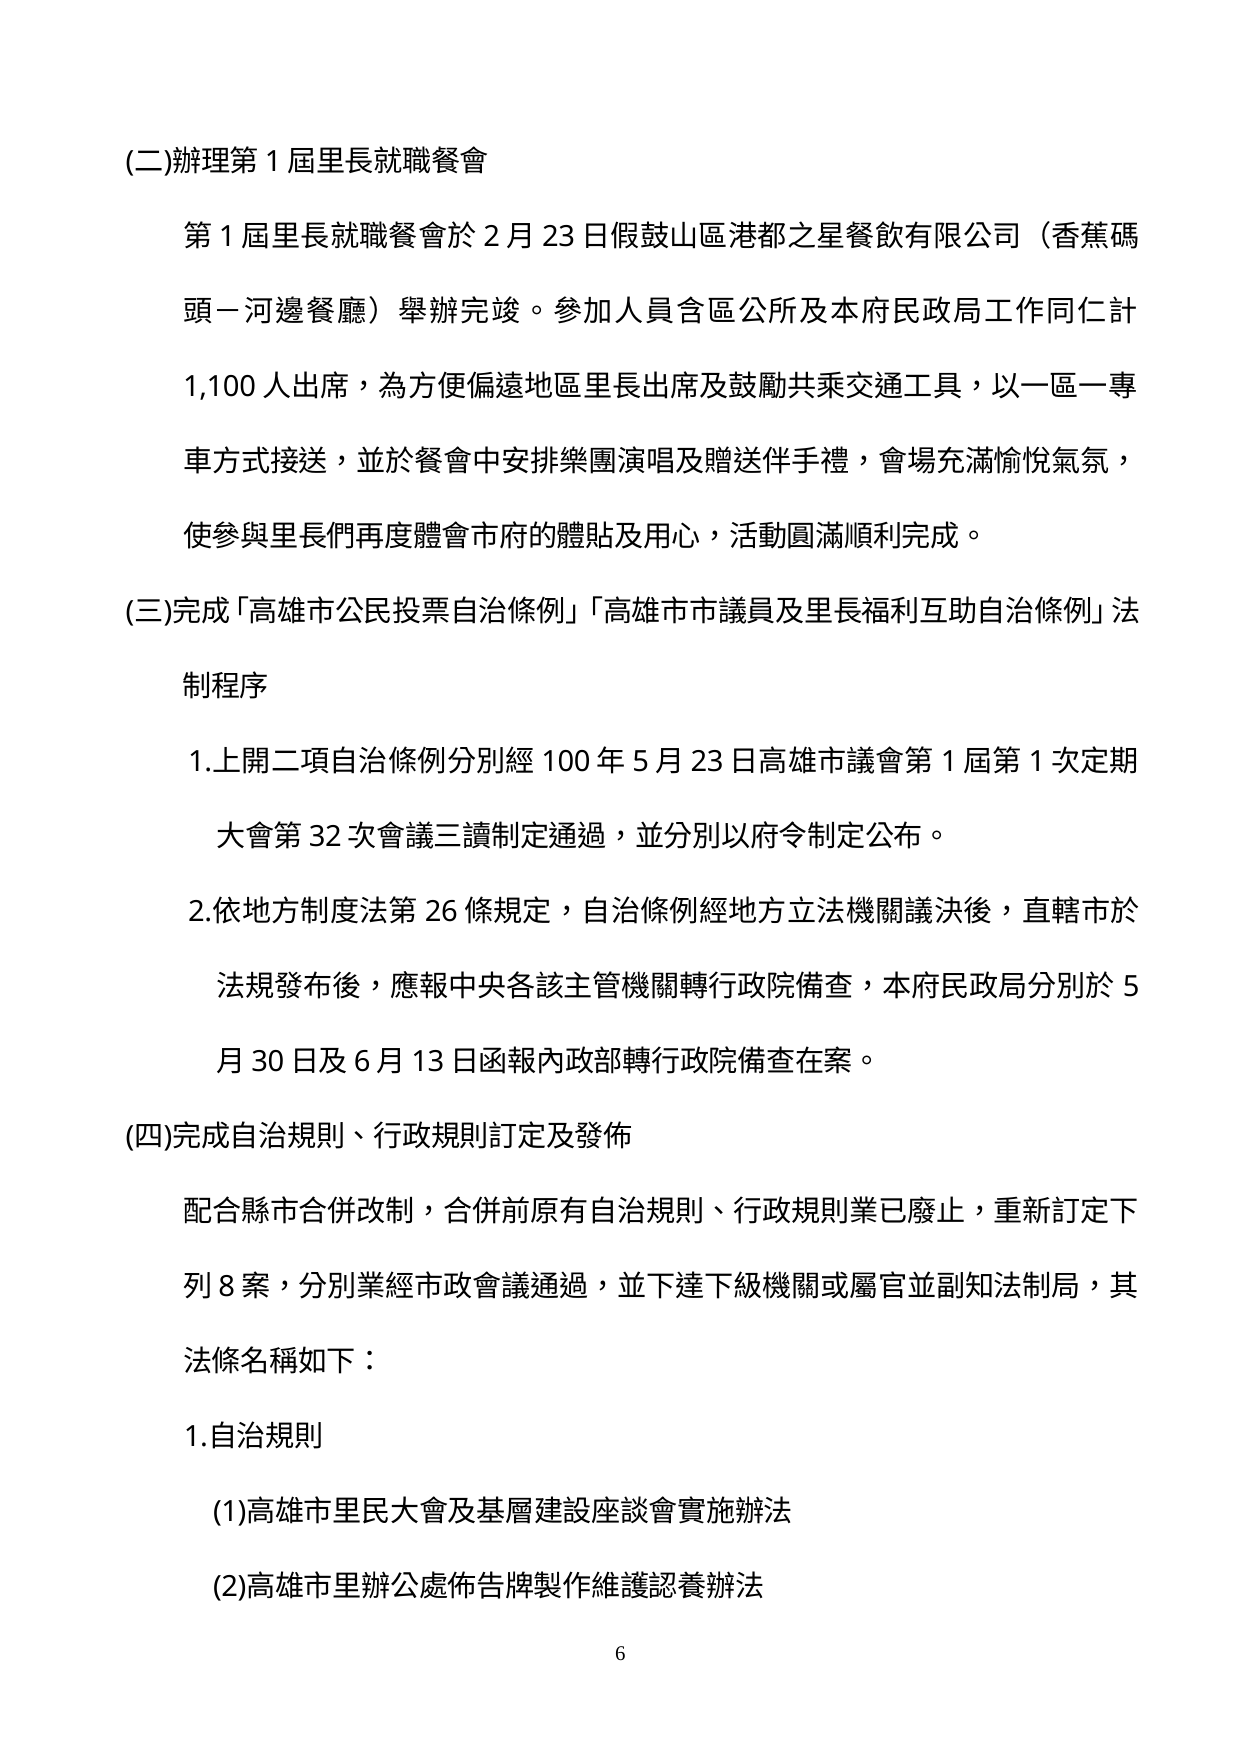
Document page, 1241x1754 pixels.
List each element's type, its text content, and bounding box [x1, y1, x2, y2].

text 第1屆里長就職餐會於2月23日假鼓山區港都之星餐飲有限公司（香蕉碼頭－河邊餐廳）舉辦完竣。參加人員含區公所及本府民政局工作同仁計1,100人出席，為方便偏遠地區里長出席及鼓勵共乘交通工具，以一區一專車方式接送，並於餐會中安排樂團演唱及贈送伴手禮，會場充滿愉悅氣氛，使參與里長們再度體會市府的體貼及用心，活動圓滿順利完成。 [183, 196, 1140, 571]
subtitle (三)完成「高雄市公民投票自治條例」「高雄市市議員及里長福利互助自治條例」法制程序 [125, 571, 1140, 721]
subtitle (二)辦理第1屆里長就職餐會 [125, 121, 1140, 196]
text 1.自治規則 [113, 1396, 1140, 1471]
text 1.上開二項自治條例分別經100年5月23日高雄市議會第1屆第1次定期大會第32次會議三讀制定通過，並分別以府令制定公布。 [188, 721, 1140, 871]
text (1)高雄市里民大會及基層建設座談會實施辦法 [213, 1471, 1140, 1546]
text (2)高雄市里辦公處佈告牌製作維護認養辦法 [213, 1546, 1140, 1621]
subtitle (四)完成自治規則、行政規則訂定及發佈 [125, 1096, 1140, 1171]
text 2.依地方制度法第26條規定，自治條例經地方立法機關議決後，直轄市於法規發布後，應報中央各該主管機關轉行政院備查，本府民政局分別於5月30日及6月13日函報內政部轉行政院備查在案。 [188, 871, 1140, 1096]
text 配合縣市合併改制，合併前原有自治規則、行政規則業已廢止，重新訂定下列8案，分別業經市政會議通過，並下達下級機關或屬官並副知法制局，其法條名稱如下： [183, 1171, 1140, 1396]
